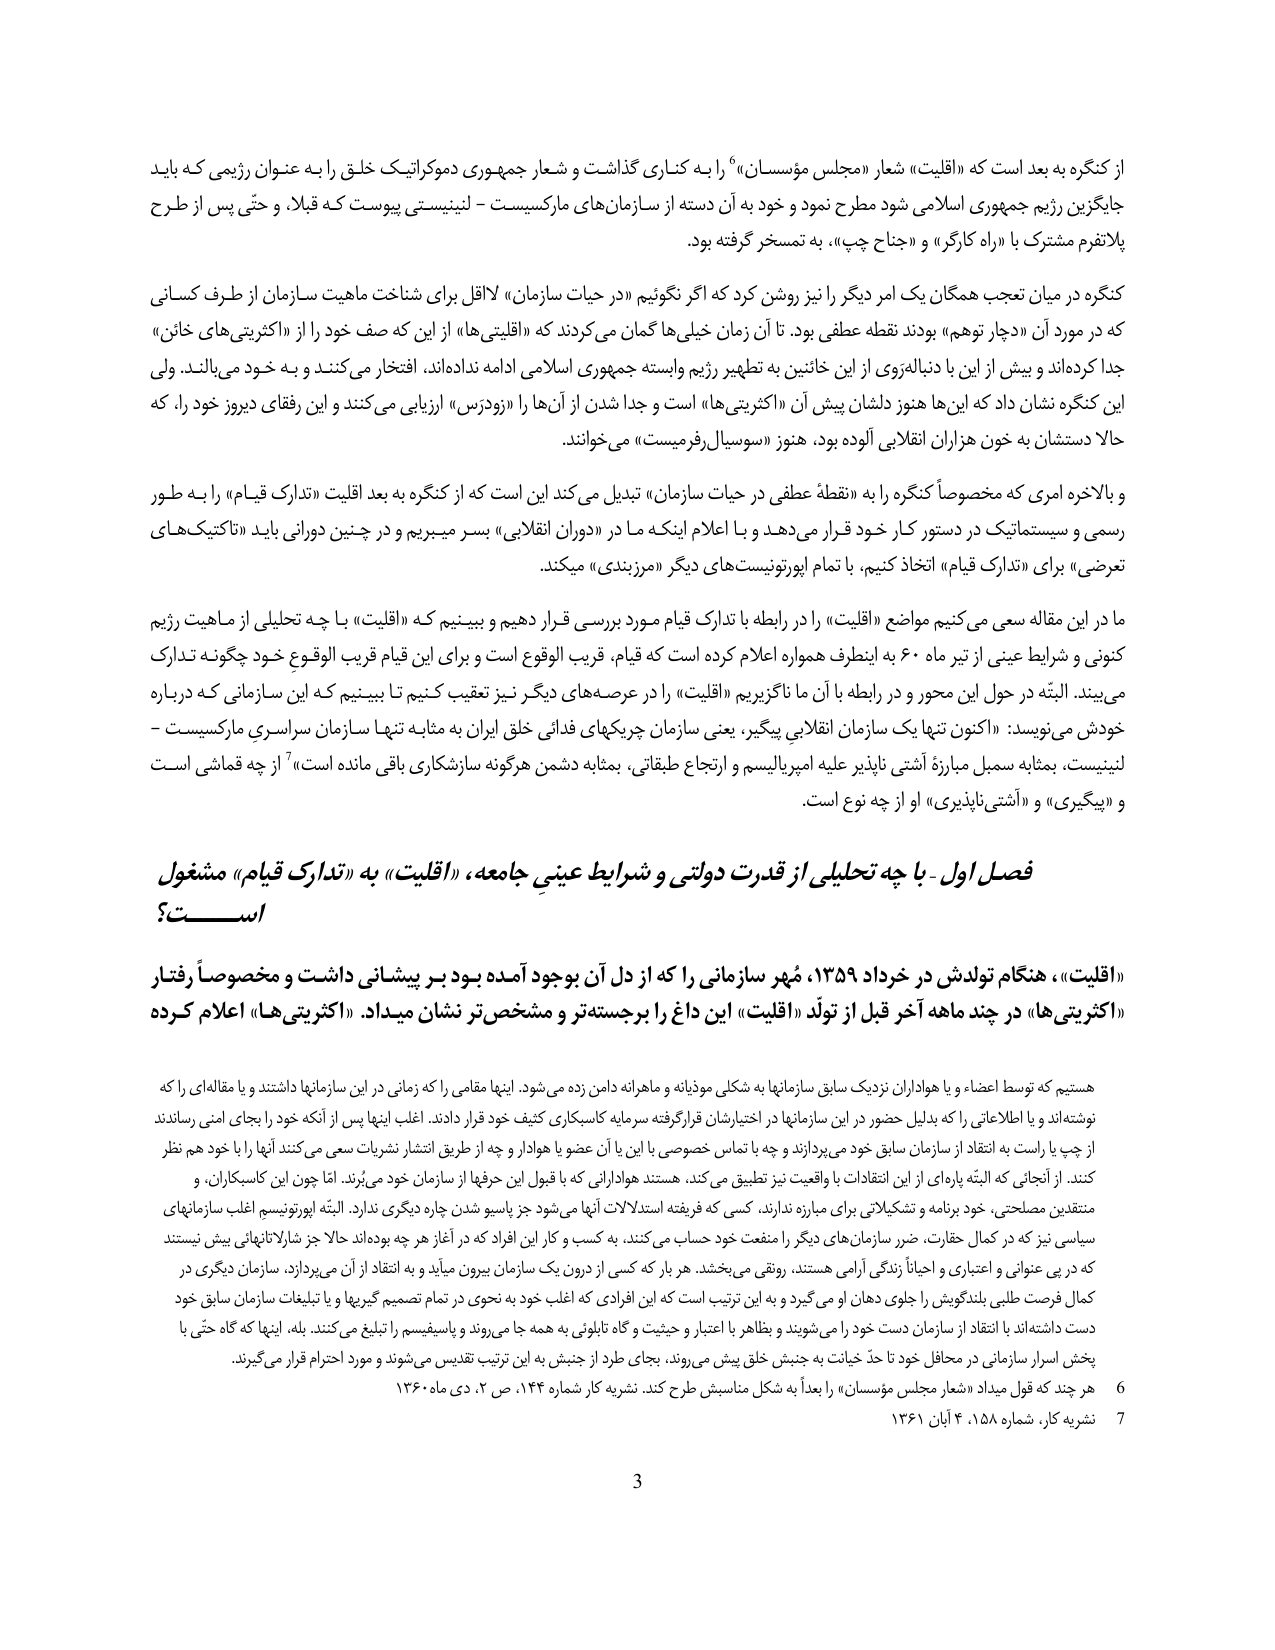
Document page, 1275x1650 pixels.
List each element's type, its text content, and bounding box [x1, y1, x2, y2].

text «اقلیت»، هنگام تولدش در خرداد ۱۳۵۹، مُهر سازمانی را که از دل آن بوجود آمده بود بر پیشانی داشت و مخصوصاً رفتار «اکثریتی‌ها» در چند ماهه آخر قبل از تولّد «اقلیت» این داغ را برجسته‌تر و مشخص‌تر نشان میداد. «اکثریتی‌ها» اعلام کرده بودند که مبارزه ایدئولوژیکِ درون سازمانی را اساساً حول برخورد با گذشته سازمان پیش ببرند و «اقلیتی‌ها» از این کار سر باز زده بودند و به این ترتیب نشان داده بودند که اختلافشان در مورد نقش خرده‌بورژوازی در حاکمیت هر چه باشد، آنها نیز مانند «اکثریتی‌ها»، از سازمان چریکهای فدائی خلق ایران، نه گذشته پر افتخار و خط مشی انقلابی، بلکه صرفاً تابلو و فهرستی از شهدای آن را می‌خواهند. «اقلیت» حاضر نشد در مقابل «اکثریتی»، که با بی‌شرمی گذشته سازمان را ردّ می‌کرد و در عین حال به نام آن می‌چسبید، از سازمان چریکهای فدائی خلق ایران و خط مشی آن دفاع کند و «اکثریتی‌ها» که بهتر از دیگران می‌دانستند در این زمینه «اقلیتی‌ها» تفاوتی با خودشان ندارند، روی این نقطه ضعف پافشاری می‌کردند. [150, 958, 1125, 1030]
subtitle فصـل اول – با چه تحلیلی از قدرت دولتی و شرایط عینی‌ِ جامعه، «اقلیت» به «تدارک قیام» مشغول اســــــــت؟ [150, 852, 1125, 936]
text البتّه رشد پاسیفیسم در میان اعضاء و هواداران سازمان‌های سیاسیِ اپوزیسیون هنگام برقراری ی اختناق و سرکوبِ بی‌سابقه، پس از یک دوران‌ِ فراهم بودن نسبیِ شرایط کارِ علنی، امری طبیعی است. ولی طبیعی بودن این امر ما را از بررسی اشکال مشخص پیدایش و بسط پاسیفیسم بی‌نیاز نمی‌کند. امروز مخصوصاً ما با شکلی از پاسیفیسم روبرو هستیم که توسط اعضاء و یا هواداران نزدیک سابق سازمانها به شکلی موذیانه و ماهرانه دامن زده می‌شود. اینها مقامی را که زمانی در این سازمانها داشتند و یا مقاله‌ای را که نوشته‌اند و یا اطلاعاتی را که بدلیل حضور در این سازمانها در اختیارشان قرار‌گرفته سرمایه کاسبکاری کثیف خود قرار دادند. اغلب اینها پس از آنکه خود را بجای امنی رساندند از چپ یا راست به انتقاد از سازمان سابق خود می‌پردازند و چه با تماس خصوصی با این یا آن عضو یا هوادار و چه از طریق انتشار نشریات سعی می‌کنند آنها را با خود هم نظر کنند. از آنجائی که البتّه پاره‌ای از این انتقادات با واقعیت نیز تطبیق می‌کند، هستند هوادارانی که با قبول این حرفها از سازمان خود می‌بُرند. امّا چون این کاسبکاران، و منتقدین مصلحتی، خود برنامه و تشکیلاتی برای مبارزه ندارند، کسی که فریفته استدلالات آنها می‌شود جز پاسیو شدن چاره دیگری ندارد. البتّه اپورتونیسم‌ِ اغلب سازمانهای سیاسی نیز که در کمال حقارت، ضرر سازمان‌های دیگر را منفعت خود حساب می‌کنند، به کسب و کار این افراد که در آغاز هر چه بوده‌اند حالا جز شارلاتانهائی بیش نیستند که در پی عنوانی و اعتباری و احیاناً زندگی آرامی هستند، رونقی می‌بخشد. هر بار که کسی از درون یک سازمان بیرون میآید و به انتقاد از آن می‌پردازد، سازمان دیگری در کمال فرصت طلبی بلندگویش را جلوی دهان او می‌گیرد و به این ترتیب است که این افرادی که اغلب خود به نحوی در تمام تصمیم گیریها و یا تبلیغات سازمان سابق خود دست داشته‌اند با انتقاد از سازمان دست خود را می‌شویند و بظاهر با اعتبار و حیثیت و گاه تابلوئی به همه جا می‌روند و پاسیفیسم را تبلیغ می‌کنند. بله، اینها که گاه حتّی با پخش اسرار سازمانی در محافل خود تا حدّ خیانت به جنبش خلق پیش می‌روند، بجای طرد از جنبش به این ترتیب تقدیس می‌شوند و مورد احترام قرار می‌گیرند. [150, 1073, 1125, 1374]
text و بالاخره امری که مخصوصاً کنگره را به «نقطهٔ عطفی در حیات سازمان» تبدیل می‌کند این است که از کنگره به بعد اقلیت «تدارک قیام» را به طور رسمی و سیستماتیک در دستور کار خود قرار می‌دهد و با اعلام اینکه ما در «دوران انقلابی» بسر میبریم و در چنین دورانی باید «تاکتیک‌های تعرضی» برای «تدارک قیام» اتخاذ کنیم، با تمام اپورتونیست‌های دیگر «مرزبندی» میکند. [150, 475, 1125, 583]
text هر چند که قول میداد «شعار مجلس مؤسسان» را بعداً به شکل مناسبش طرح کند. نشریه کار شماره ۱۴۴، ص ۲، دی ماه۱۳۶۰ [150, 1374, 1125, 1404]
text کنگره در میان تعجب همگان یک امر دیگر را نیز روشن کرد که اگر نگوئیم «در حیات سازمان» لااقل برای شناخت ماهیت سازمان از طرف کسانی که در مورد آن «دچار توهم» بودند نقطه عطفی بود. تا آن زمان خیلی‌ها گمان می‌کردند که «اقلیتی‌ها» از این که صف خود را از «اکثریتی‌های خائن» جدا کرده‌اند و بیش از این با دنباله‌رَوی از این خائنین به تطهیر رژیم وابسته جمهوری اسلامی ادامه نداده‌اند، افتخار می‌کنند و به خود می‌بالند. ولی این کنگره نشان داد که این‌ها هنوز دلشان پیش آن «اکثریتی‌ها» است و جدا شدن از آن‌ها را «زودرَس» ارزیابی می‌کنند و این رفقای دیروز خود را، که حالا دستشان به خون هزاران انقلابی آلوده بود، هنوز «سوسیال‌رفرمیست» می‌خوانند. [150, 276, 1125, 457]
text نشریه کار، شماره ۱۵۸، ۴ آبان ۱۳۶۱ [150, 1404, 1125, 1434]
text از کنگره به بعد است که «اقلیت» شعار «مجلس مؤسسان» را به کناری گذاشت و شعار جمهوری دموکراتیک خلق را به عنوان رژیمی که باید جایگزین رژیم جمهوری اسلامی شود مطرح نمود و خود به آن دسته از سازمان‌های مارکسیست - لنینیستی پیوست که قبلا، و حتّی پس از طرح پلاتفرم مشترک با «راه کارگر» و «جناح چپ»، به تمسخر گرفته بود. [150, 150, 1125, 258]
text ما در این مقاله سعی می‌کنیم مواضع «اقلیت» را در رابطه با تدارک قیام مورد بررسی قرار دهیم و ببینیم که «اقلیت» با چه تحلیلی از ماهیت رژیم کنونی و شرایط عینی از تیر ماه ۶۰ به اینطرف همواره اعلام کرده است که قیام، قریب الوقوع است و برای این قیام قریب الوقوعِ خود چگونه تدارک می‌بیند. البتّه در حول این محور و در رابطه با آن ما ناگزیریم «اقلیت» را در عرصه‌های دیگر نیز تعقیب کنیم تا ببینیم که این سازمانی که درباره خودش می‌نویسد: «اکنون تنها یک سازمان انقلابی‌ِ پیگیر، یعنی سازمان چریکهای فدائی خلق ایران به مثابه تنها سازمان سراسری‌ِ مارکسیست - لنینیست، بمثابه سمبل مبارزهٔ آشتی ناپذیر علیه امپریالیسم و ارتجاع طبقاتی، بمثابه دشمن هر‌گونه سازشکاری باقی مانده است» از چه قماشی است و «پیگیری» و «آشتی‌ناپذیری» او از چه نوع است. [150, 601, 1125, 818]
